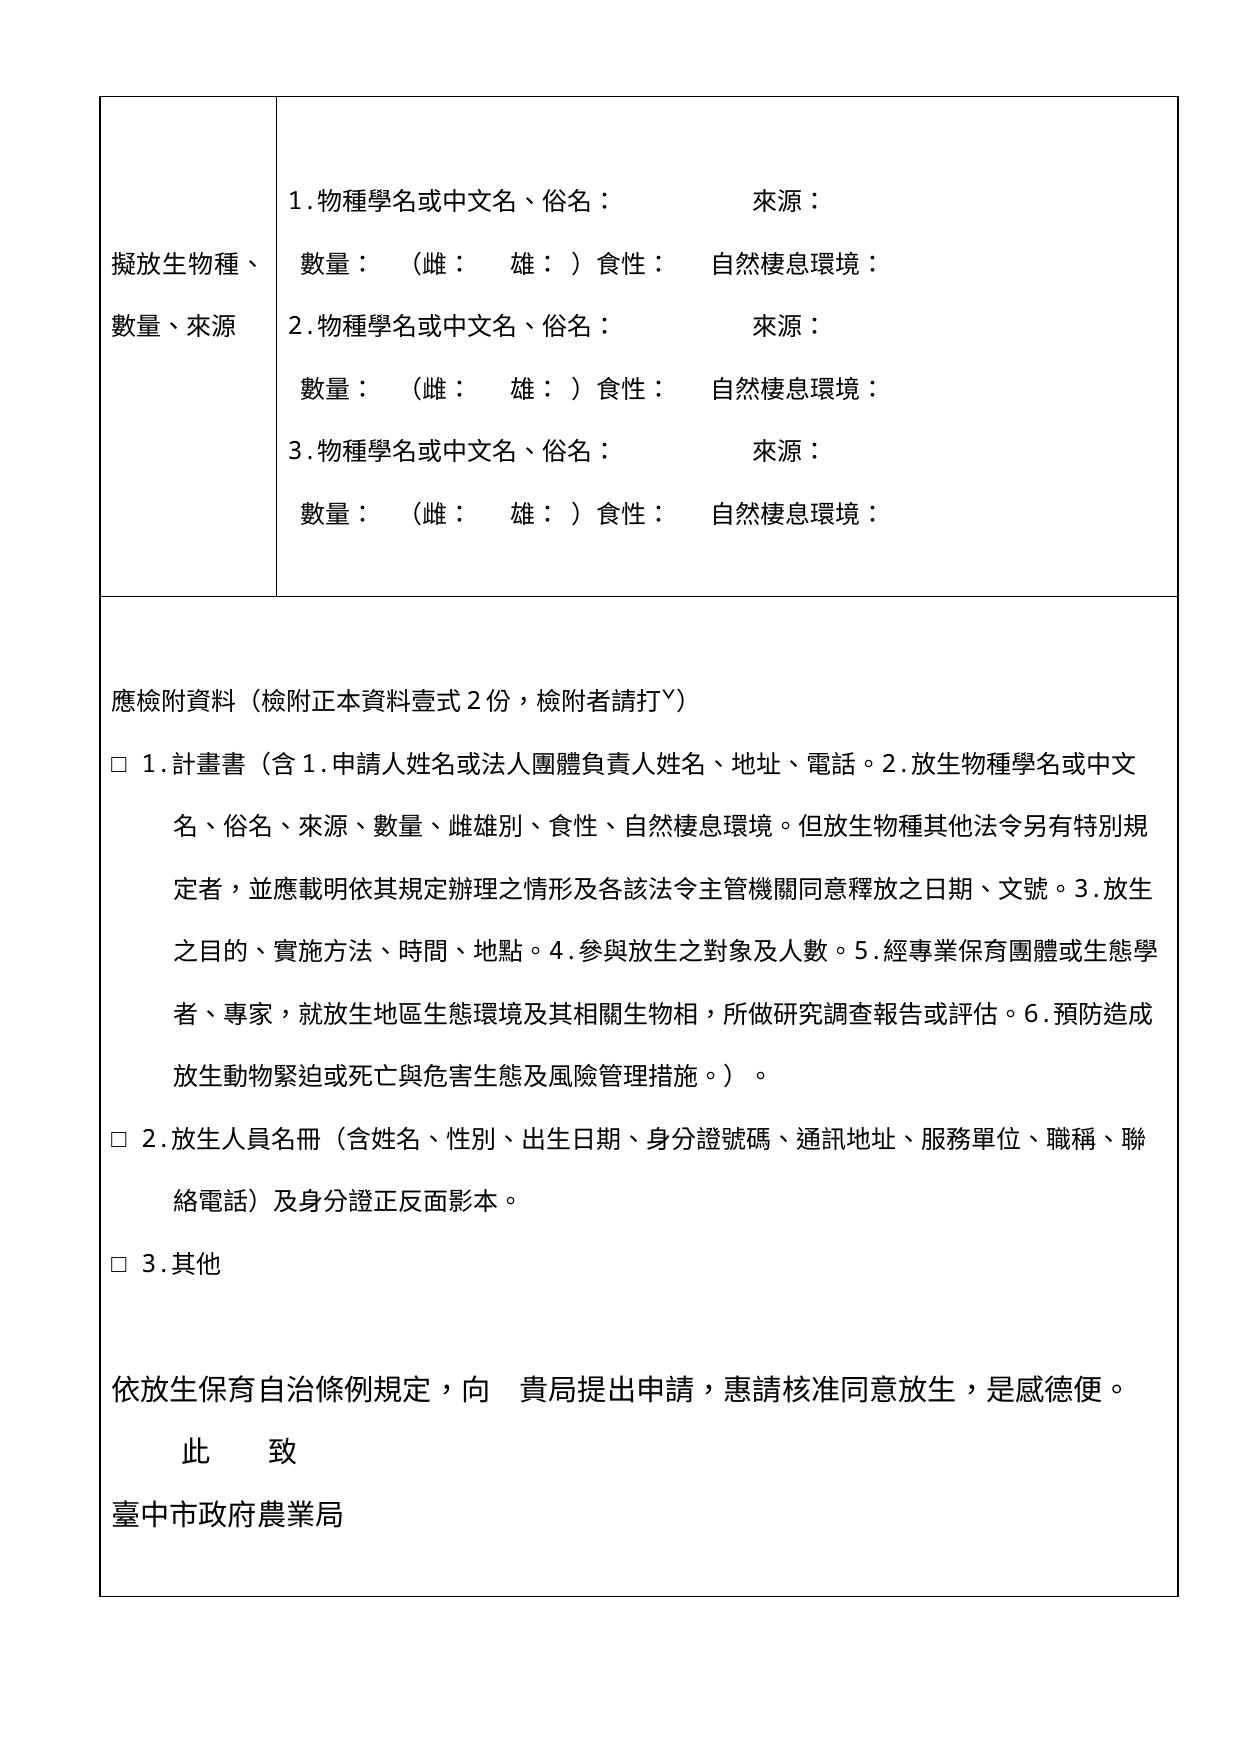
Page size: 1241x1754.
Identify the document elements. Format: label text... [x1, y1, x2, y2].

table_cell 擬放生物種、數量、來源 [101, 97, 276, 596]
table_cell 應檢附資料（檢附正本資料壹式2份，檢附者請打ˇ） □ 1.計畫書（含1.申請人姓名或法人團體負責人姓名、地址、電話。2.放生物種學名或中文名、俗名、來源、數量、雌雄別、食性、自然棲息環境。但放生物種其他法令另有特別規定者，並應載明依其規定辦理之情形及各該法令主管機關同意釋放之日期、文號。3.放生之目的、實施方法、時間、地點。4.參與放生之對象及人數。5.經專業保育團體或生態學者、專家，就放生地區生態環境及其相關生物相，所做研究調查報告或評估。6.預防造成放生動物緊迫或死亡與危害生態及風險管理措施。）。 □ 2.放生人員名冊（含姓名、性別、出生日期、身分證號碼、通訊地址、服務單位、職稱、聯絡電話）及身分證正反面影本。 □ 3.其他 依放生保育自治條例規定，向 貴局提出申請，惠請核准同意放生，是感德便。 此 致 臺中市政府農業局 [101, 597, 1177, 1596]
table_cell 1.物種學名或中文名、俗名： 來源： 數量： （雌： 雄： ）食性： 自然棲息環境： 2.物種學名或中文名、俗名： 來源： 數量： （雌： 雄： ）食性： 自然棲息環境： 3.物種學名或中文名、俗名： 來源： 數量： （雌： 雄： ）食性： 自然棲息環境： [277, 97, 1177, 596]
